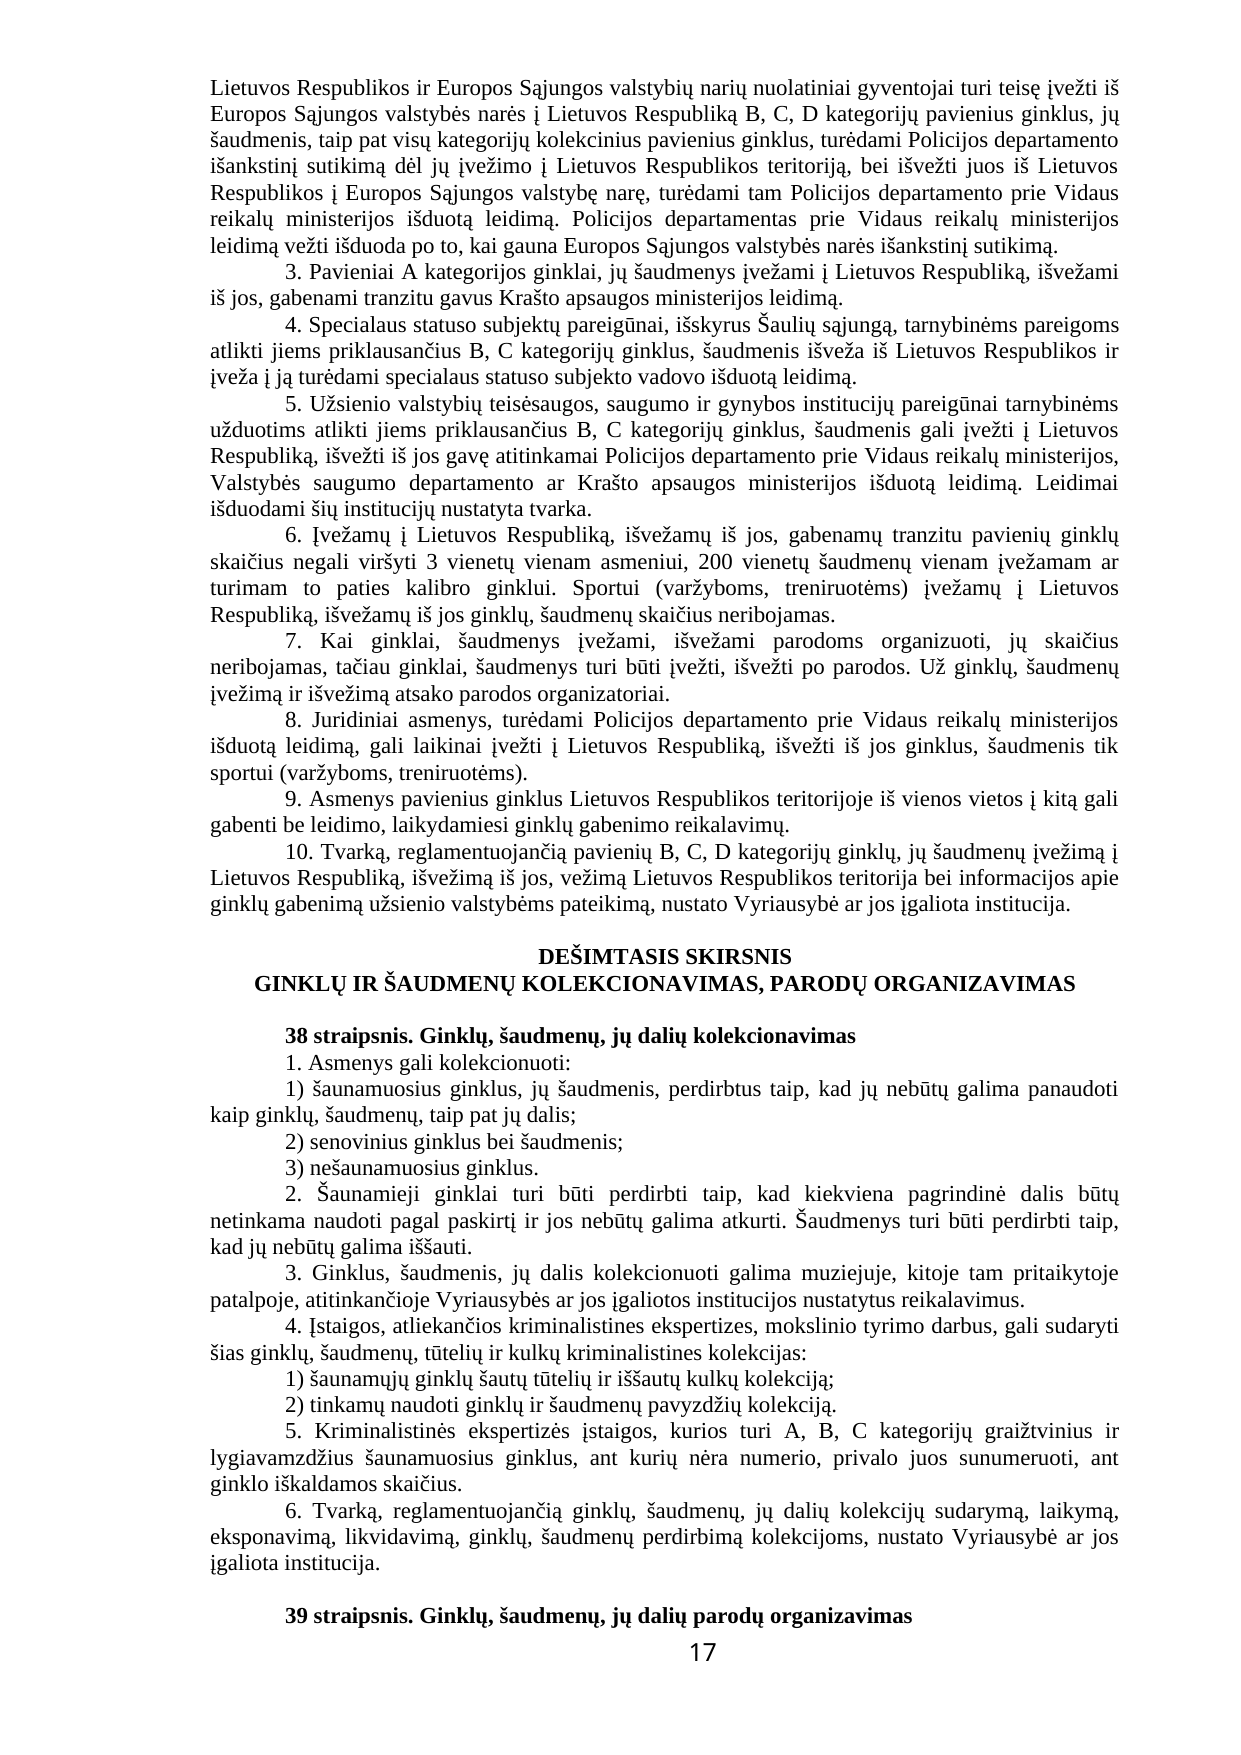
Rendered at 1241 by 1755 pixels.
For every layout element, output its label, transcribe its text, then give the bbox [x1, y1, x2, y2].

subtitle GINKLŲ IR ŠAUDMENų kolekcionavimas, Parodų organizavimas [210, 969, 1120, 996]
text 4. Įstaigos, atliekančios kriminalistines ekspertizes, mokslinio tyrimo darbus, gali sudaryti šias ginklų, šaudmenų, tūtelių ir kulkų kriminalistines kolekcijas: [210, 1312, 1120, 1365]
text 2) tinkamų naudoti ginklų ir šaudmenų pavyzdžių kolekciją. [210, 1391, 1120, 1418]
text 1) šaunamuosius ginklus, jų šaudmenis, perdirbtus taip, kad jų nebūtų galima panaudoti kaip ginklų, šaudmenų, taip pat jų dalis; [210, 1075, 1120, 1128]
text 8. Juridiniai asmenys, turėdami Policijos departamento prie Vidaus reikalų ministerijos išduotą leidimą, gali laikinai įvežti į Lietuvos Respubliką, išvežti iš jos ginklus, šaudmenis tik sportui (varžyboms, treniruotėms). [210, 706, 1120, 785]
text 6. Tvarką, reglamentuojančią ginklų, šaudmenų, jų dalių kolekcijų sudarymą, laikymą, eksponavimą, likvidavimą, ginklų, šaudmenų perdirbimą kolekcijoms, nustato Vyriausybė ar jos įgaliota institucija. [210, 1497, 1120, 1576]
text 2) senovinius ginklus bei šaudmenis; [210, 1128, 1120, 1154]
subtitle DEŠIMTASIS SKIRSNIS [210, 943, 1120, 969]
text 38 straipsnis. Ginklų, šaudmenų, jų dalių kolekcionavimas [210, 1022, 1120, 1049]
text 4. Specialaus statuso subjektų pareigūnai, išskyrus Šaulių sąjungą, tarnybinėms pareigoms atlikti jiems priklausančius B, C kategorijų ginklus, šaudmenis išveža iš Lietuvos Respublikos ir įveža į ją turėdami specialaus statuso subjekto vadovo išduotą leidimą. [210, 311, 1120, 390]
text 3) nešaunamuosius ginklus. [210, 1154, 1120, 1180]
text 39 straipsnis. Ginklų, šaudmenų, jų dalių parodų organizavimas [210, 1602, 1120, 1628]
text 9. Asmenys pavienius ginklus Lietuvos Respublikos teritorijoje iš vienos vietos į kitą gali gabenti be leidimo, laikydamiesi ginklų gabenimo reikalavimų. [210, 785, 1120, 838]
text 7. Kai ginklai, šaudmenys įvežami, išvežami parodoms organizuoti, jų skaičius neribojamas, tačiau ginklai, šaudmenys turi būti įvežti, išvežti po parodos. Už ginklų, šaudmenų įvežimą ir išvežimą atsako parodos organizatoriai. [210, 627, 1120, 706]
text 6. Įvežamų į Lietuvos Respubliką, išvežamų iš jos, gabenamų tranzitu pavienių ginklų skaičius negali viršyti 3 vienetų vienam asmeniui, 200 vienetų šaudmenų vienam įvežamam ar turimam to paties kalibro ginklui. Sportui (varžyboms, treniruotėms) įvežamų į Lietuvos Respubliką, išvežamų iš jos ginklų, šaudmenų skaičius neribojamas. [210, 522, 1120, 627]
text Lietuvos Respublikos ir Europos Sąjungos valstybių narių nuolatiniai gyventojai turi teisę įvežti iš Europos Sąjungos valstybės narės į Lietuvos Respubliką B, C, D kategorijų pavienius ginklus, jų šaudmenis, taip pat visų kategorijų kolekcinius pavienius ginklus, turėdami Policijos departamento išankstinį sutikimą dėl jų įvežimo į Lietuvos Respublikos teritoriją, bei išvežti juos iš Lietuvos Respublikos į Europos Sąjungos valstybę narę, turėdami tam Policijos departamento prie Vidaus reikalų ministerijos išduotą leidimą. Policijos departamentas prie Vidaus reikalų ministerijos leidimą vežti išduoda po to, kai gauna Europos Sąjungos valstybės narės išankstinį sutikimą. [210, 73, 1120, 258]
text 1) šaunamųjų ginklų šautų tūtelių ir iššautų kulkų kolekciją; [210, 1365, 1120, 1391]
text 10. Tvarką, reglamentuojančią pavienių B, C, D kategorijų ginklų, jų šaudmenų įvežimą į Lietuvos Respubliką, išvežimą iš jos, vežimą Lietuvos Respublikos teritorija bei informacijos apie ginklų gabenimą užsienio valstybėms pateikimą, nustato Vyriausybė ar jos įgaliota institucija. [210, 838, 1120, 917]
text 5. Užsienio valstybių teisėsaugos, saugumo ir gynybos institucijų pareigūnai tarnybinėms užduotims atlikti jiems priklausančius B, C kategorijų ginklus, šaudmenis gali įvežti į Lietuvos Respubliką, išvežti iš jos gavę atitinkamai Policijos departamento prie Vidaus reikalų ministerijos, Valstybės saugumo departamento ar Krašto apsaugos ministerijos išduotą leidimą. Leidimai išduodami šių institucijų nustatyta tvarka. [210, 390, 1120, 522]
text 3. Ginklus, šaudmenis, jų dalis kolekcionuoti galima muziejuje, kitoje tam pritaikytoje patalpoje, atitinkančioje Vyriausybės ar jos įgaliotos institucijos nustatytus reikalavimus. [210, 1259, 1120, 1312]
text 1. Asmenys gali kolekcionuoti: [210, 1049, 1120, 1075]
text 5. Kriminalistinės ekspertizės įstaigos, kurios turi A, B, C kategorijų graižtvinius ir lygiavamzdžius šaunamuosius ginklus, ant kurių nėra numerio, privalo juos sunumeruoti, ant ginklo iškaldamos skaičius. [210, 1418, 1120, 1497]
text 3. Pavieniai A kategorijos ginklai, jų šaudmenys įvežami į Lietuvos Respubliką, išvežami iš jos, gabenami tranzitu gavus Krašto apsaugos ministerijos leidimą. [210, 258, 1120, 311]
text 2. Šaunamieji ginklai turi būti perdirbti taip, kad kiekviena pagrindinė dalis būtų netinkama naudoti pagal paskirtį ir jos nebūtų galima atkurti. Šaudmenys turi būti perdirbti taip, kad jų nebūtų galima iššauti. [210, 1180, 1120, 1259]
